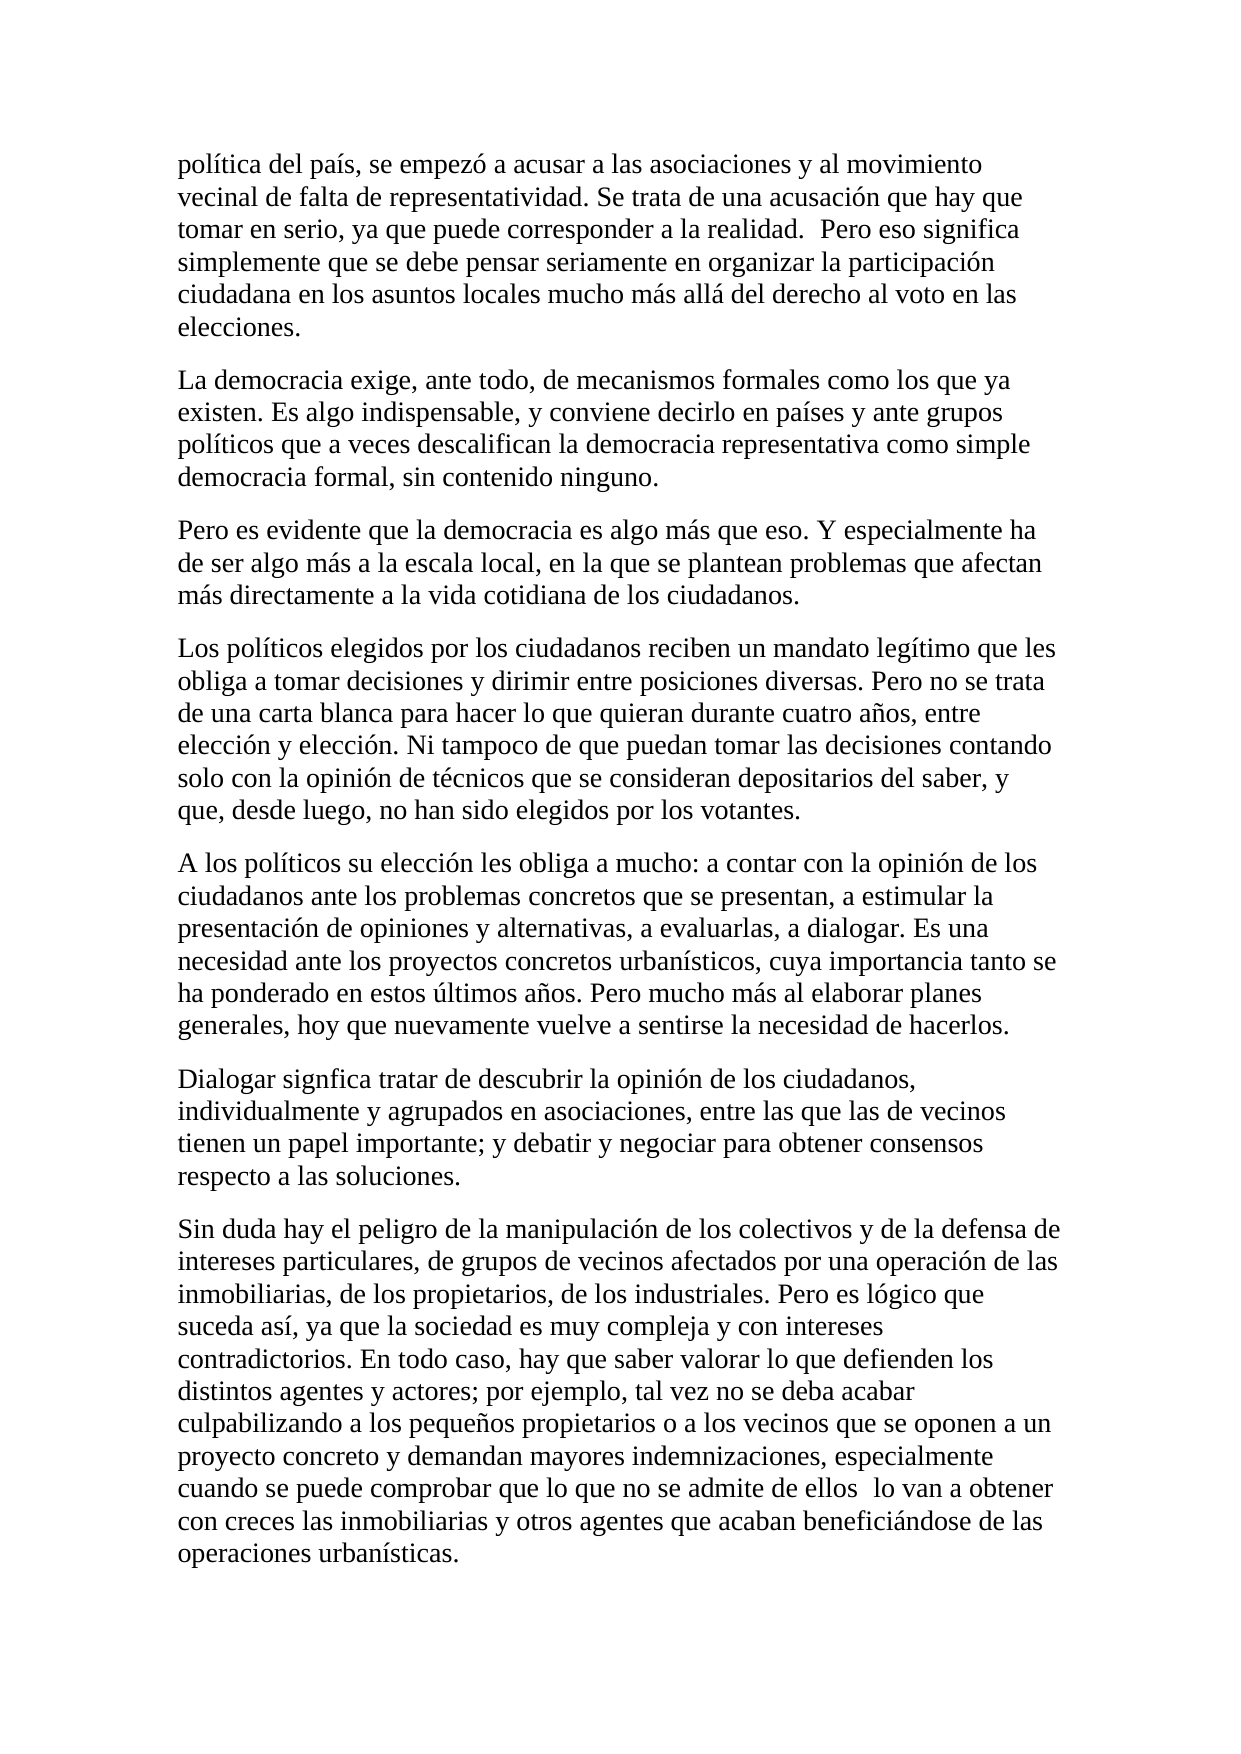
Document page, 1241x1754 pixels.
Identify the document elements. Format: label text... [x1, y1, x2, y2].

text Pero es evidente que la democracia es algo más que eso. Y especialmente ha de ser algo más a la escala local, en la que se plantean problemas que afectan más directamente a la vida cotidiana de los ciudadanos. [177, 513, 1063, 610]
text La democracia exige, ante todo, de mecanismos formales como los que ya existen. Es algo indispensable, y conviene decirlo en países y ante grupos políticos que a veces descalifican la democracia representativa como simple democracia formal, sin contenido ninguno. [177, 363, 1063, 492]
text Los políticos elegidos por los ciudadanos reciben un mandato legítimo que les obliga a tomar decisiones y dirimir entre posiciones diversas. Pero no se trata de una carta blanca para hacer lo que quieran durante cuatro años, entre elección y elección. Ni tampoco de que puedan tomar las decisiones contando solo con la opinión de técnicos que se consideran depositarios del saber, y que, desde luego, no han sido elegidos por los votantes. [177, 631, 1063, 826]
text política del país, se empezó a acusar a las asociaciones y al movimiento vecinal de falta de representatividad. Se trata de una acusación que hay que tomar en serio, ya que puede corresponder a la realidad. Pero eso significa simplemente que se debe pensar seriamente en organizar la participación ciudadana en los asuntos locales mucho más allá del derecho al voto en las elecciones. [177, 148, 1063, 342]
text Dialogar signfica tratar de descubrir la opinión de los ciudadanos, individualmente y agrupados en asociaciones, entre las que las de vecinos tienen un papel importante; y debatir y negociar para obtener consensos respecto a las soluciones. [177, 1062, 1063, 1191]
text Sin duda hay el peligro de la manipulación de los colectivos y de la defensa de intereses particulares, de grupos de vecinos afectados por una operación de las inmobiliarias, de los propietarios, de los industriales. Pero es lógico que suceda así, ya que la sociedad es muy compleja y con intereses contradictorios. En todo caso, hay que saber valorar lo que defienden los distintos agentes y actores; por ejemplo, tal vez no se deba acabar culpabilizando a los pequeños propietarios o a los vecinos que se oponen a un proyecto concreto y demandan mayores indemnizaciones, especialmente cuando se puede comprobar que lo que no se admite de ellos lo van a obtener con creces las inmobiliarias y otros agentes que acaban beneficiándose de las operaciones urbanísticas. [177, 1212, 1063, 1568]
text A los políticos su elección les obliga a mucho: a contar con la opinión de los ciudadanos ante los problemas concretos que se presentan, a estimular la presentación de opiniones y alternativas, a evaluarlas, a dialogar. Es una necesidad ante los proyectos concretos urbanísticos, cuya importancia tanto se ha ponderado en estos últimos años. Pero mucho más al elaborar planes generales, hoy que nuevamente vuelve a sentirse la necesidad de hacerlos. [177, 846, 1063, 1041]
